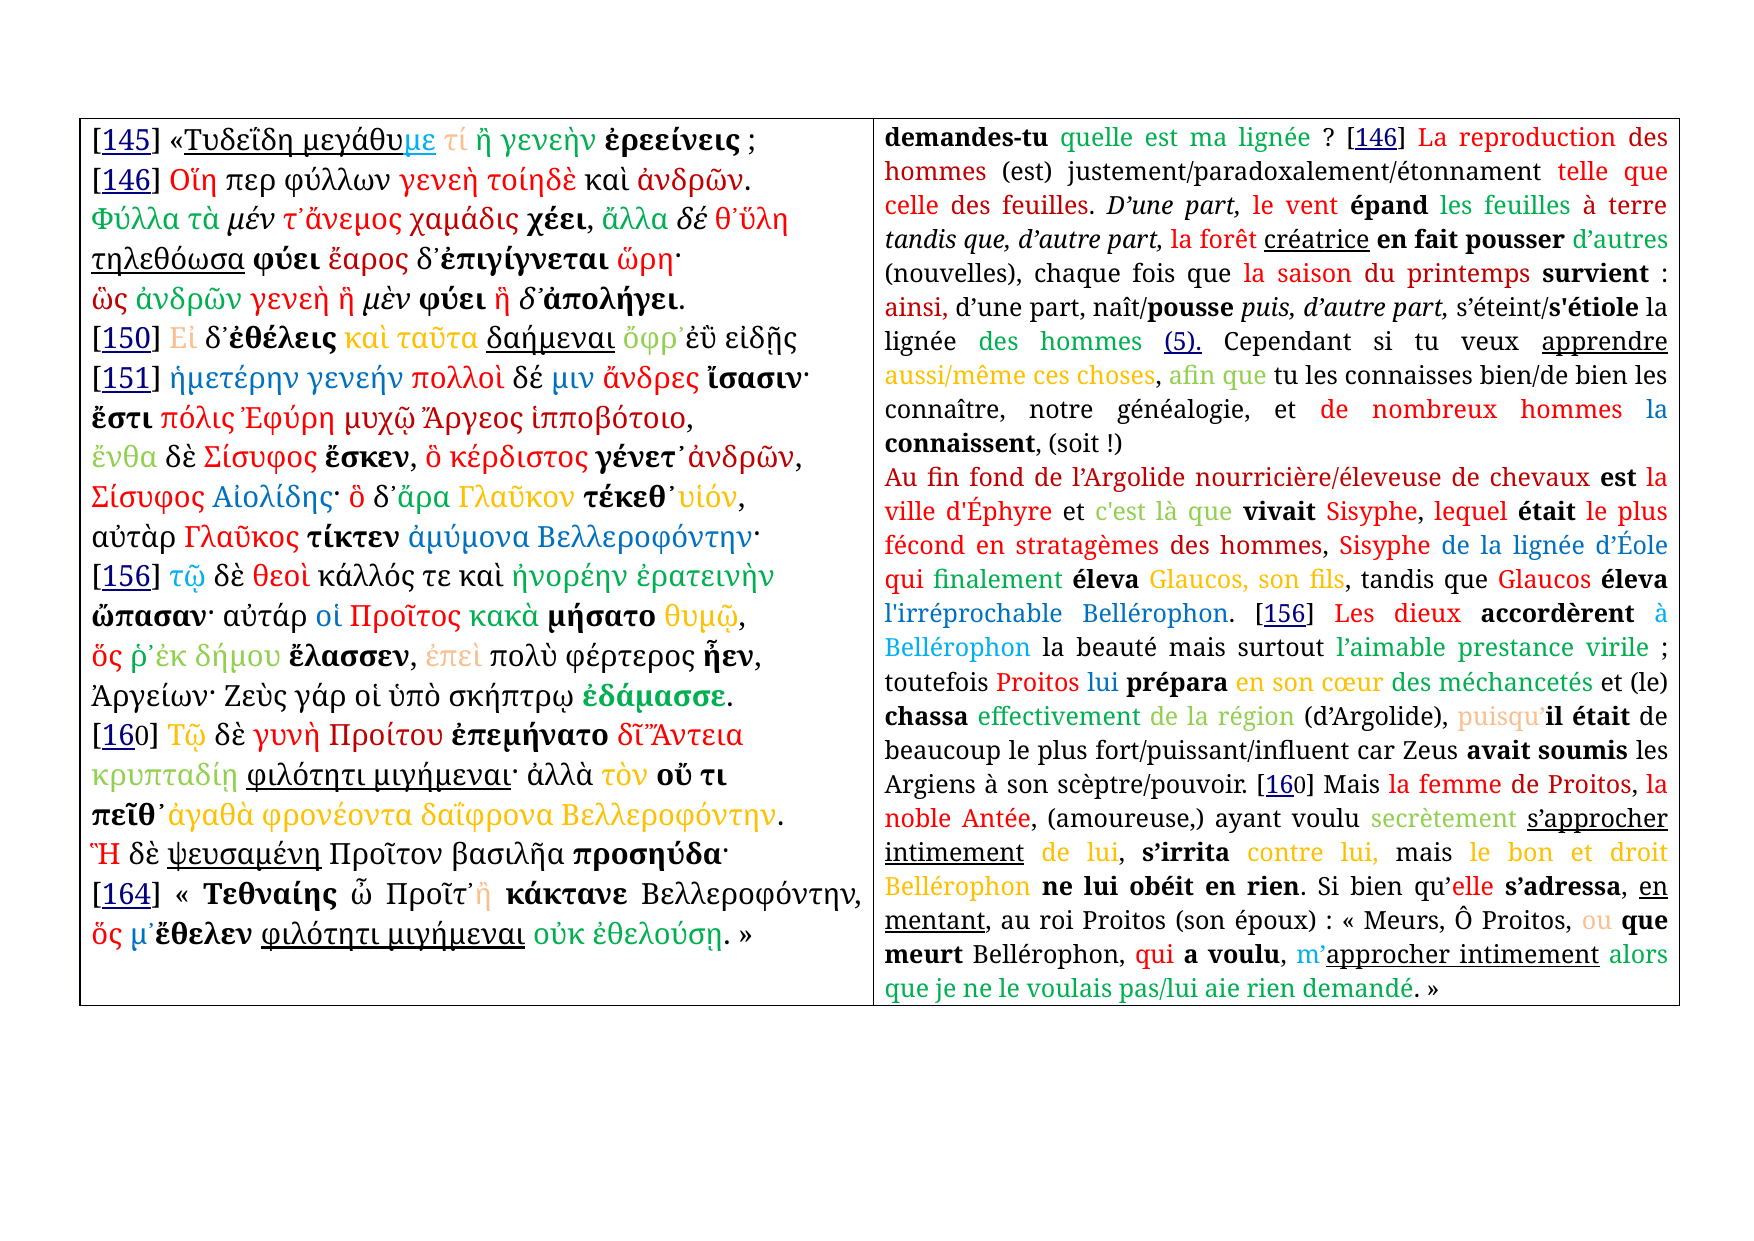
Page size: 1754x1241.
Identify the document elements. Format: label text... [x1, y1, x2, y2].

table_header [145] «Τυδεΐδη μεγάθυμε τί ἢ γενεὴν ἐρεείνεις ; [146] Οἵη περ φύλλων γενεὴ τοίηδὲ καὶ ἀνδρῶν. Φύλλα τὰ μέν τ᾽ἄνεμος χαμάδις χέει, ἄλλα δέ θ᾽ὕλη τηλεθόωσα φύει ἔαρος δ᾽ἐπιγίγνεται ὥρη· ὣς ἀνδρῶν γενεὴ ἣ μὲν φύει ἣ δ᾽ἀπολήγει. [150] Εἰ δ᾽ἐθέλεις καὶ ταῦτα δαήμεναι ὄφρ᾽ἐῢ εἰδῇς [151] ἡμετέρην γενεήν πολλοὶ δέ μιν ἄνδρες ἴσασιν· ἔστι πόλις Ἐφύρη μυχῷ Ἄργεος ἱπποβότοιο, ἔνθα δὲ Σίσυφος ἔσκεν, ὃ κέρδιστος γένετ᾽ἀνδρῶν, Σίσυφος Αἰολίδης· ὃ δ᾽ἄρα Γλαῦκον τέκεθ᾽υἱόν, αὐτὰρ Γλαῦκος τίκτεν ἀμύμονα Βελλεροφόντην· [156] τῷ δὲ θεοὶ κάλλός τε καὶ ἠνορέην ἐρατεινὴν ὤπασαν· αὐτάρ οἱ Προῖτος κακὰ μήσατο θυμῷ, ὅς ῥ᾽ἐκ δήμου ἔλασσεν, ἐπεὶ πολὺ φέρτερος ἦεν, Ἀργείων· Ζεὺς γάρ οἱ ὑπὸ σκήπτρῳ ἐδάμασσε. [160] Τῷ δὲ γυνὴ Προίτου ἐπεμήνατο δῖ᾽Ἄντεια κρυπταδίῃ φιλότητι μιγήμεναι· ἀλλὰ τὸν οὔ τι πεῖθ᾽ἀγαθὰ φρονέοντα δαΐφρονα Βελλεροφόντην. Ἣ δὲ ψευσαμένη Προῖτον βασιλῆα προσηύδα· [164] « Τεθναίης ὦ Προῖτ᾽ἢ κάκτανε Βελλεροφόντην, ὅς μ᾽ἔθελεν φιλότητι μιγήμεναι οὐκ ἐθελούσῃ. » [81, 119, 873, 1005]
table_header demandes-tu quelle est ma lignée ? [146] La reproduction des hommes (est) justement/paradoxalement/étonnament telle que celle des feuilles. D’une part, le vent épand les feuilles à terre tandis que, d’autre part, la forêt créatrice en fait pousser d’autres (nouvelles), chaque fois que la saison du printemps survient : ainsi, d’une part, naît/pousse puis, d’autre part, s’éteint/s'étiole la lignée des hommes (5). Cependant si tu veux apprendre aussi/même ces choses, afin que tu les connaisses bien/de bien les connaître, notre généalogie, et de nombreux hommes la connaissent, (soit !) Au fin fond de l’Argolide nourricière/éleveuse de chevaux est la ville d'Éphyre et c'est là que vivait Sisyphe, lequel était le plus fécond en stratagèmes des hommes, Sisyphe de la lignée d’Éole qui finalement éleva Glaucos, son fils, tandis que Glaucos éleva l'irréprochable Bellérophon. [156] Les dieux accordèrent à Bellérophon la beauté mais surtout l’aimable prestance virile ; toutefois Proitos lui prépara en son cœur des méchancetés et (le) chassa effectivement de la région (d’Argolide), puisqu’il était de beaucoup le plus fort/puissant/influent car Zeus avait soumis les Argiens à son scèptre/pouvoir. [160] Mais la femme de Proitos, la noble Antée, (amoureuse,) ayant voulu secrètement s’approcher intimement de lui, s’irrita contre lui, mais le bon et droit Bellérophon ne lui obéit en rien. Si bien qu’elle s’adressa, en mentant, au roi Proitos (son époux) : « Meurs, Ô Proitos, ou que meurt Bellérophon, qui a voulu, m’approcher intimement alors que je ne le voulais pas/lui aie rien demandé. » [874, 119, 1679, 1005]
